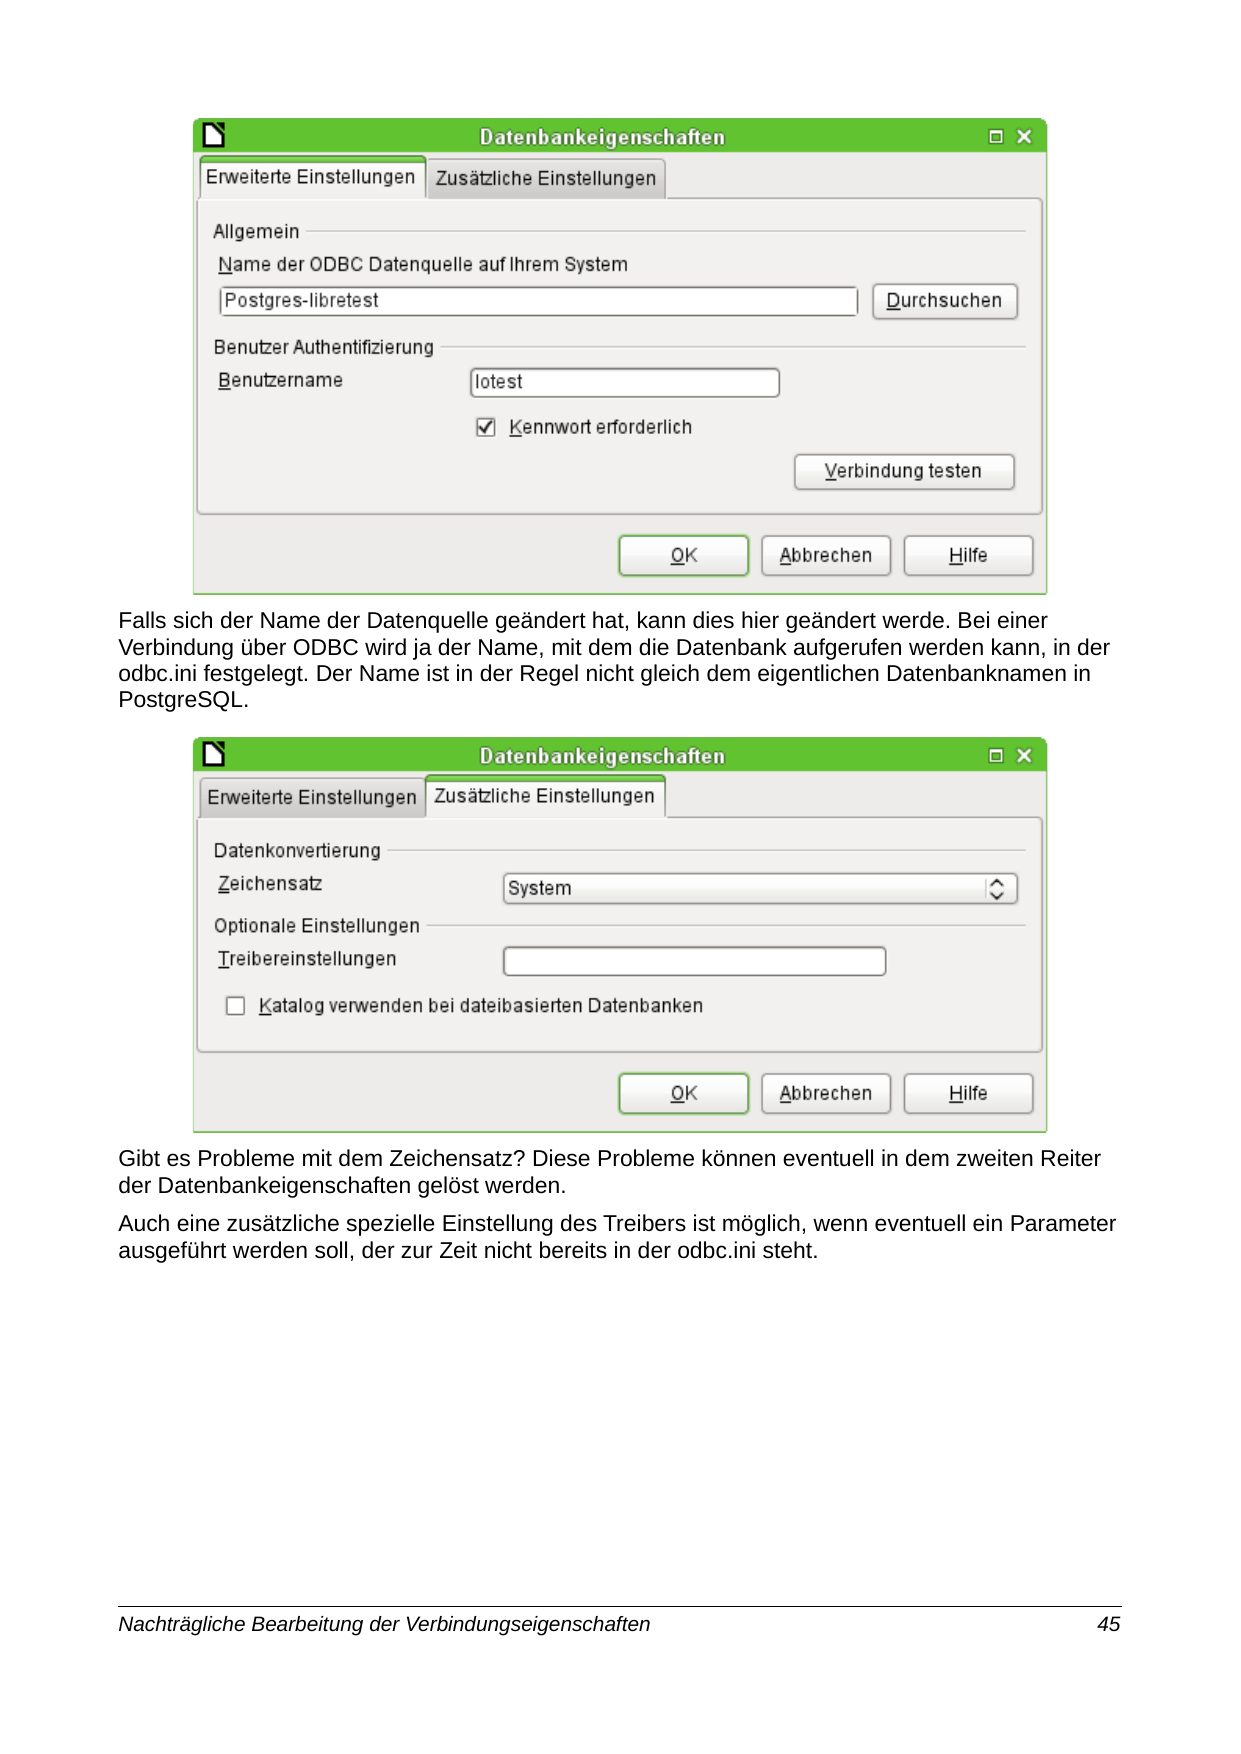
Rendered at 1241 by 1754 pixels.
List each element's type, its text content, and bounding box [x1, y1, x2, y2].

text Gibt es Probleme mit dem Zeichensatz? Diese Probleme können eventuell in dem zweiten Reiter der Datenbankeigenschaften gelöst werden. [118, 1145, 1122, 1198]
picture [192, 737, 1048, 1133]
text Auch eine zusätzliche spezielle Einstellung des Treibers ist möglich, wenn eventuell ein Parameter ausgeführt werden soll, der zur Zeit nicht bereits in der odbc.ini steht. [118, 1210, 1122, 1263]
picture [192, 118, 1048, 595]
text Falls sich der Name der Datenquelle geändert hat, kann dies hier geändert werde. Bei einer Verbindung über ODBC wird ja der Name, mit dem die Datenbank aufgerufen werden kann, in der odbc.ini festgelegt. Der Name ist in der Regel nicht gleich dem eigentlichen Datenbanknamen in PostgreSQL. [118, 607, 1122, 712]
